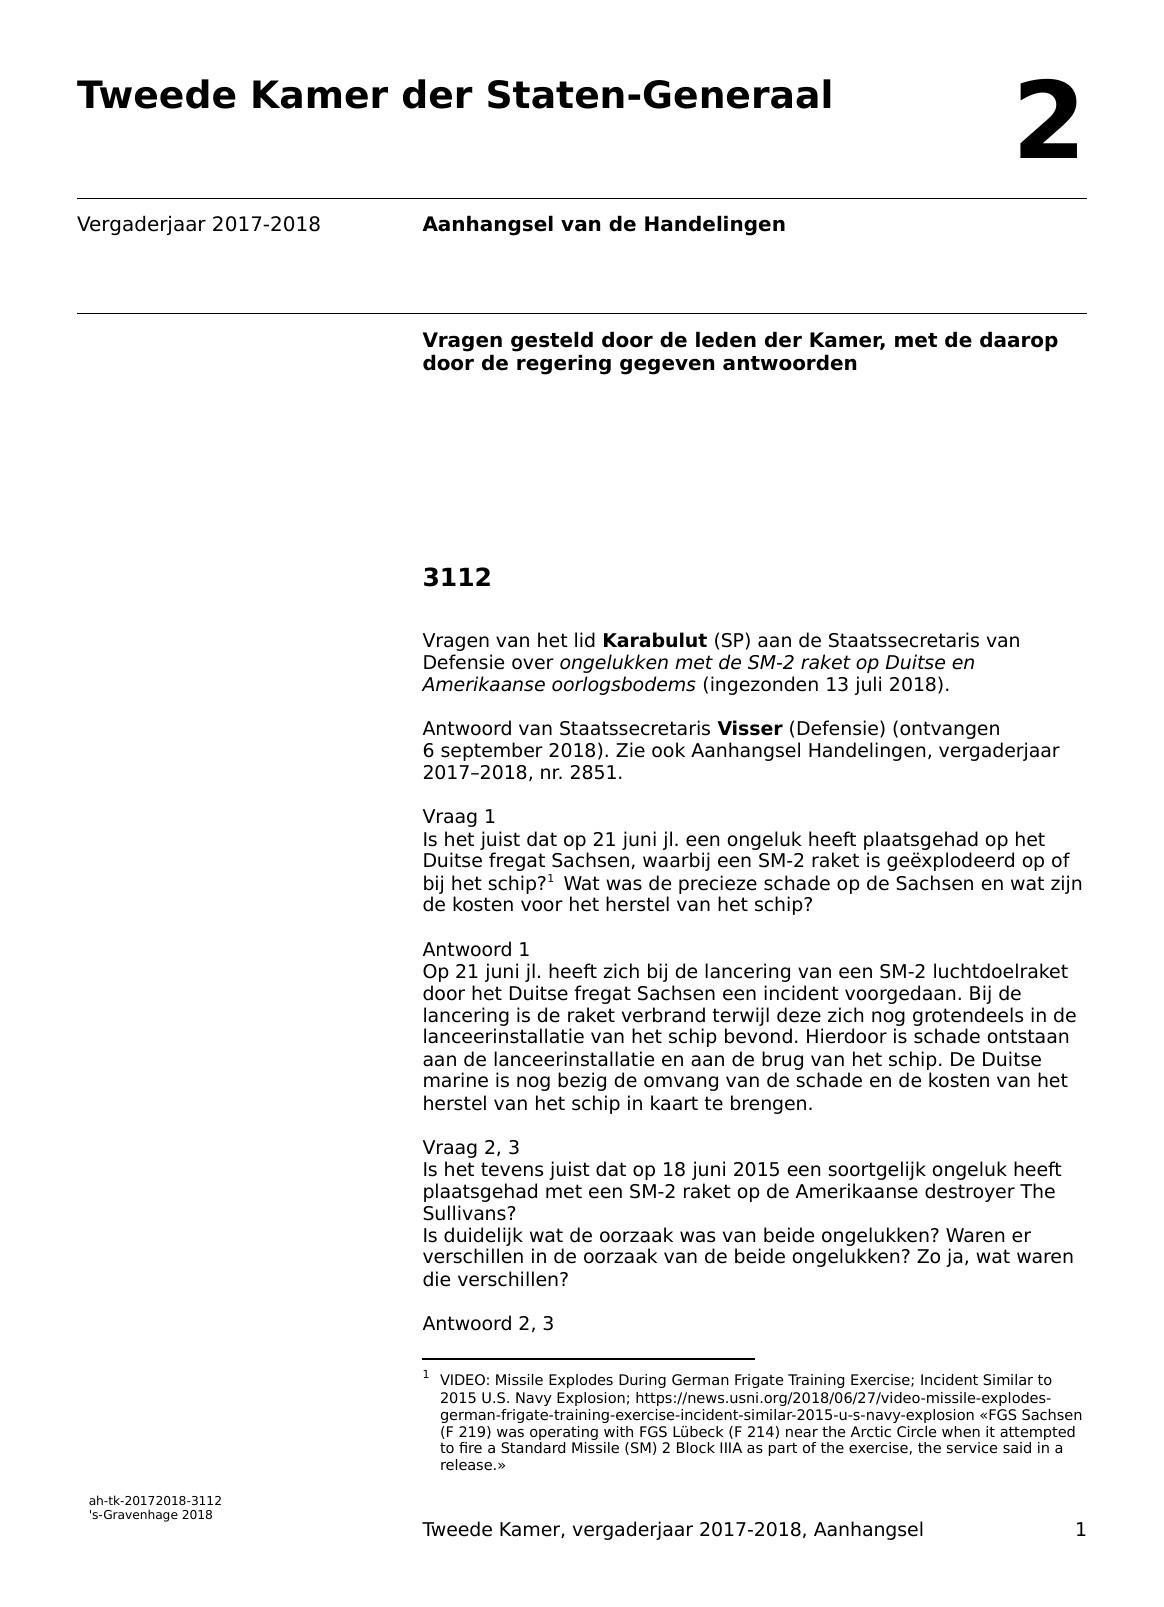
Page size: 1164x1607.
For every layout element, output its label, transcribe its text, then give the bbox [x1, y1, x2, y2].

text Vragen van het lid Karabulut (SP) aan de Staatssecretaris van Defensie over ongelukken met de SM-2 raket op Duitse en Amerikaanse oorlogsbodems (ingezonden 13 juli 2018). [422, 630, 1087, 696]
text Is het tevens juist dat op 18 juni 2015 een soortgelijk ongeluk heeft plaatsgehad met een SM-2 raket op de Amerikaanse destroyer The Sullivans? [422, 1158, 1087, 1224]
table_header Tweede Kamer der Staten-Generaal [77, 59, 886, 198]
table_cell [77, 314, 422, 375]
text 's-Gravenhage 2018 [88, 1508, 323, 1522]
table_cell Vragen gesteld door de leden der Kamer, met de daarop door de regering gegeven antwoorden [422, 314, 1087, 375]
table_cell Vergaderjaar 2017-2018 [77, 199, 422, 313]
text Vraag 2, 3 [422, 1137, 1087, 1158]
text Antwoord van Staatssecretaris Visser (Defensie) (ontvangen 6 september 2018). Zie ook Aanhangsel Handelingen, vergaderjaar 2017–2018, nr. 2851. [422, 718, 1087, 784]
text Is duidelijk wat de oorzaak was van beide ongelukken? Waren er verschillen in de oorzaak van de beide ongelukken? Zo ja, wat waren die verschillen? [422, 1224, 1087, 1290]
text 3112 [422, 563, 1087, 592]
text ah-tk-20172018-3112 [88, 1494, 323, 1508]
text VIDEO: Missile Explodes During German Frigate Training Exercise; Incident Similar to 2015 U.S. Navy Explosion; https://news.usni.org/2018/06/27/video-missile-explodes-german-frigate-training-exercise-incident-similar-2015-u-s-navy-explosion «FGS Sachsen (F 219) was operating with FGS Lübeck (F 214) near the Arctic Circle when it attempted to fire a Standard Missile (SM) 2 Block IIIA as part of the exercise, the service said in a release.» [422, 1368, 1087, 1474]
text Op 21 juni jl. heeft zich bij de lancering van een SM-2 luchtdoelraket door het Duitse fregat Sachsen een incident voorgedaan. Bij de lancering is de raket verbrand terwijl deze zich nog grotendeels in de lanceerinstallatie van het schip bevond. Hierdoor is schade ontstaan aan de lanceerinstallatie en aan de brug van het schip. De Duitse marine is nog bezig de omvang van de schade en de kosten van het herstel van het schip in kaart te brengen. [422, 961, 1087, 1114]
text Antwoord 1 [422, 938, 1087, 961]
text Antwoord 2, 3 [422, 1313, 1087, 1334]
text Vraag 1 [422, 806, 1087, 828]
table_cell Aanhangsel van de Handelingen [422, 199, 1087, 313]
table_header 2 [886, 59, 1087, 198]
text Is het juist dat op 21 juni jl. een ongeluk heeft plaatsgehad op het Duitse fregat Sachsen, waarbij een SM-2 raket is geëxplodeerd op of bij het schip? Wat was de precieze schade op de Sachsen en wat zijn de kosten voor het herstel van het schip? [422, 828, 1087, 916]
